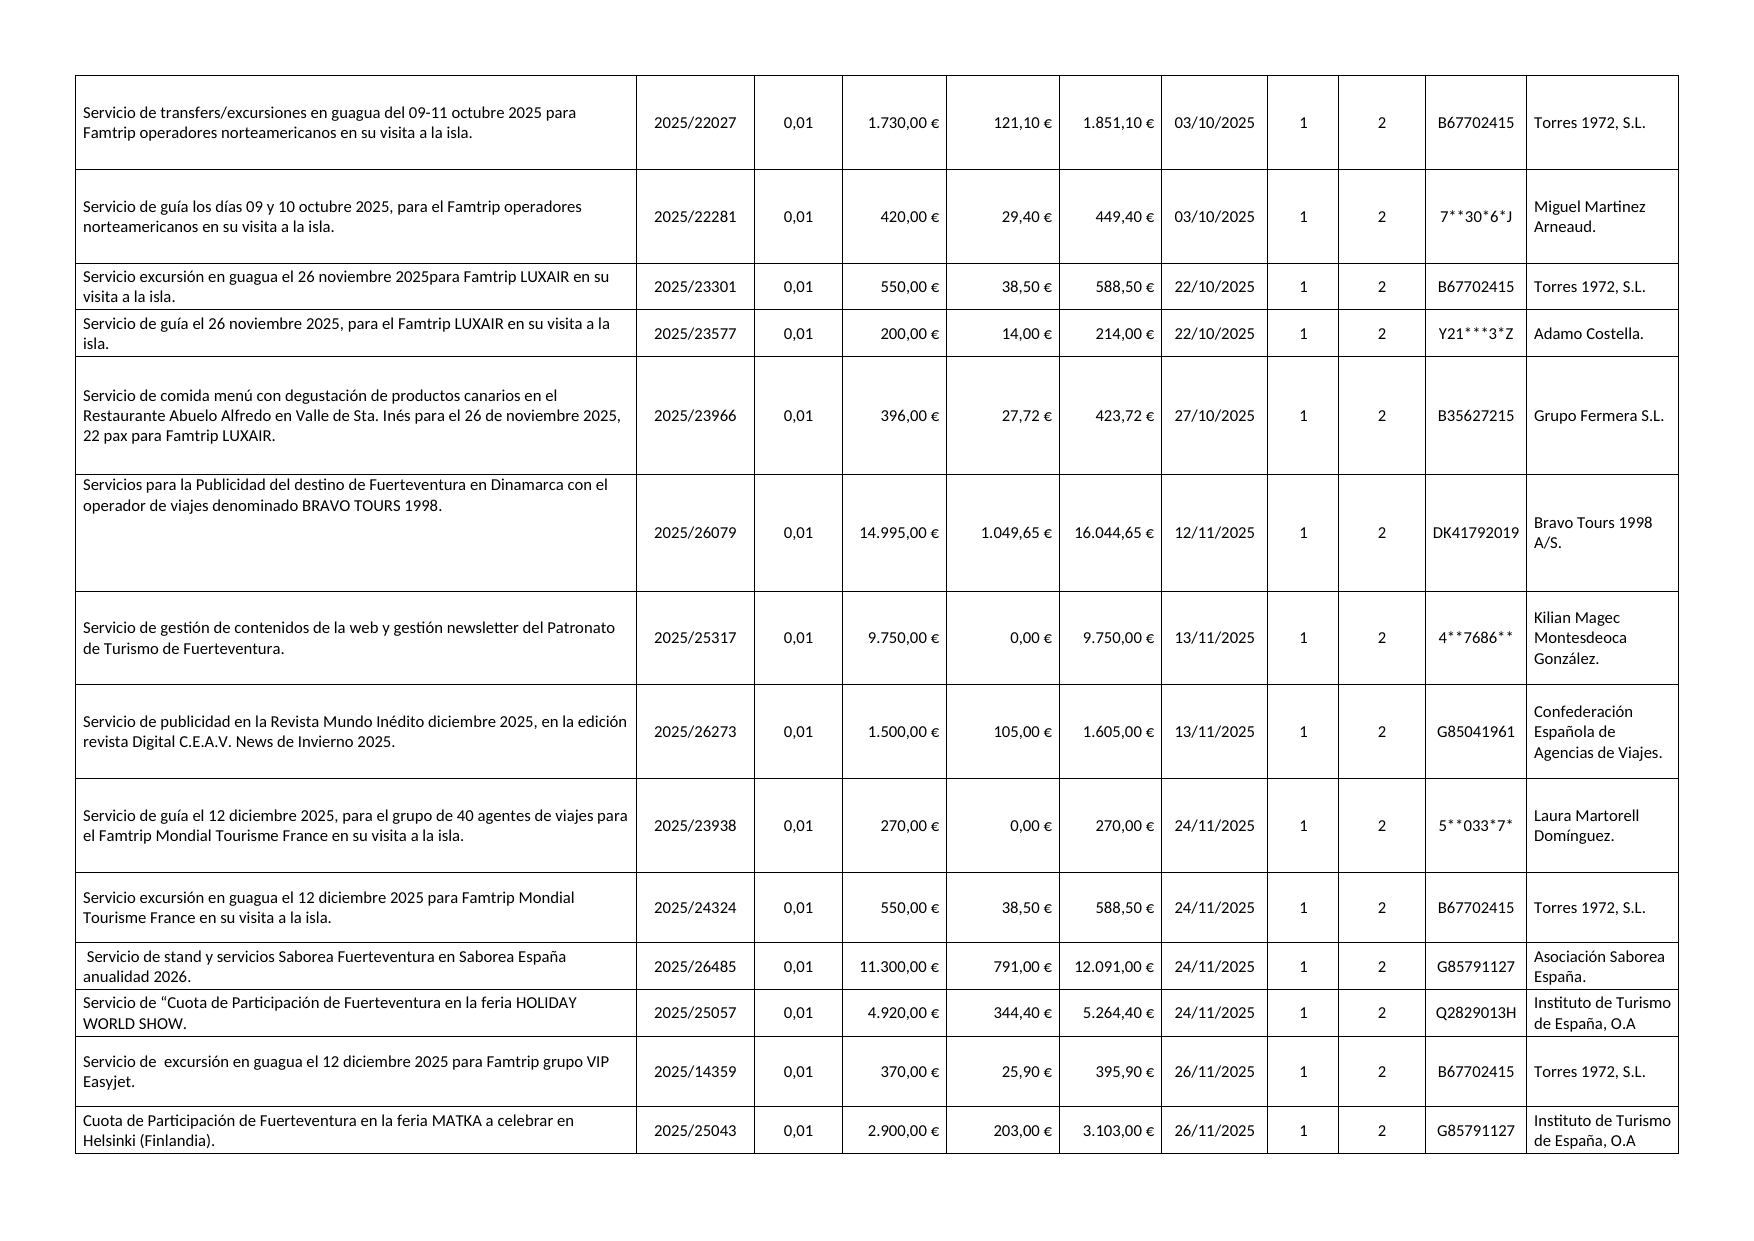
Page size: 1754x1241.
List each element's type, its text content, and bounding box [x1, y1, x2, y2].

table_cell 25,90 € [947, 1037, 1059, 1106]
table_cell Adamo Costella. [1527, 310, 1678, 356]
table_cell 0,01 [755, 170, 842, 262]
table_cell 1 [1268, 990, 1338, 1036]
table_cell 420,00 € [843, 170, 946, 262]
table_cell 203,00 € [947, 1107, 1059, 1153]
table_cell 14.995,00 € [843, 475, 946, 591]
table_cell Servicio excursión en guagua el 12 diciembre 2025 para Famtrip Mondial Tourisme France en su visita a la isla. [76, 873, 636, 942]
table_cell Servicio de comida menú con degustación de productos canarios en el Restaurante Abuelo Alfredo en Valle de Sta. Inés para el 26 de noviembre 2025, 22 pax para Famtrip LUXAIR. [76, 357, 636, 473]
table_cell 0,01 [755, 592, 842, 684]
table_cell 2025/23301 [637, 264, 754, 309]
table_cell 13/11/2025 [1162, 592, 1267, 684]
table_cell 26/11/2025 [1162, 1037, 1267, 1106]
table_cell 24/11/2025 [1162, 943, 1267, 989]
table_cell Laura Martorell Domínguez. [1527, 779, 1678, 872]
table_cell Instituto de Turismo de España, O.A [1527, 990, 1678, 1036]
table_cell 5**033*7* [1426, 779, 1526, 872]
table_cell 2025/25057 [637, 990, 754, 1036]
table_cell 0,00 € [947, 592, 1059, 684]
table_cell 29,40 € [947, 170, 1059, 262]
table_cell Confederación Española de Agencias de Viajes. [1527, 685, 1678, 778]
table_cell 2 [1339, 1107, 1425, 1153]
table_cell 22/10/2025 [1162, 310, 1267, 356]
table_cell 16.044,65 € [1060, 475, 1161, 591]
table_cell 13/11/2025 [1162, 685, 1267, 778]
table_cell Torres 1972, S.L. [1527, 873, 1678, 942]
table_cell B67702415 [1426, 1037, 1526, 1106]
table_cell 4**7686** [1426, 592, 1526, 684]
table_cell 2025/23938 [637, 779, 754, 872]
table_cell 423,72 € [1060, 357, 1161, 473]
table_cell 3.103,00 € [1060, 1107, 1161, 1153]
table_cell 588,50 € [1060, 873, 1161, 942]
table_cell 449,40 € [1060, 170, 1161, 262]
table_cell Servicio de gestión de contenidos de la web y gestión newsletter del Patronato de Turismo de Fuerteventura. [76, 592, 636, 684]
table_cell 370,00 € [843, 1037, 946, 1106]
table_cell Servicio de guía el 26 noviembre 2025, para el Famtrip LUXAIR en su visita a la isla. [76, 310, 636, 356]
table_cell Servicio de publicidad en la Revista Mundo Inédito diciembre 2025, en la edición revista Digital C.E.A.V. News de Invierno 2025. [76, 685, 636, 778]
table_cell 791,00 € [947, 943, 1059, 989]
table_cell Servicio de guía el 12 diciembre 2025, para el grupo de 40 agentes de viajes para el Famtrip Mondial Tourisme France en su visita a la isla. [76, 779, 636, 872]
table_cell G85041961 [1426, 685, 1526, 778]
table_cell Torres 1972, S.L. [1527, 1037, 1678, 1106]
table_cell Instituto de Turismo de España, O.A [1527, 1107, 1678, 1153]
table_cell 1 [1268, 1107, 1338, 1153]
table_cell 0,01 [755, 943, 842, 989]
table_cell G85791127 [1426, 1107, 1526, 1153]
table_cell Cuota de Participación de Fuerteventura en la feria MATKA a celebrar en Helsinki (Finlandia). [76, 1107, 636, 1153]
table_cell 105,00 € [947, 685, 1059, 778]
table_cell 2 [1339, 264, 1425, 309]
table_cell 2025/14359 [637, 1037, 754, 1106]
table_cell 0,01 [755, 779, 842, 872]
table_cell 1 [1268, 592, 1338, 684]
table_cell 2025/25317 [637, 592, 754, 684]
table_cell B67702415 [1426, 264, 1526, 309]
table_cell 14,00 € [947, 310, 1059, 356]
table_cell 24/11/2025 [1162, 990, 1267, 1036]
table_cell 0,01 [755, 357, 842, 473]
table_cell 550,00 € [843, 873, 946, 942]
table_cell 27/10/2025 [1162, 357, 1267, 473]
table_cell 1 [1268, 779, 1338, 872]
table_cell 550,00 € [843, 264, 946, 309]
table_cell 270,00 € [1060, 779, 1161, 872]
table_cell 0,01 [755, 990, 842, 1036]
table_cell 1 [1268, 873, 1338, 942]
table_cell 1 [1268, 943, 1338, 989]
table_cell 2025/26485 [637, 943, 754, 989]
table_cell 2 [1339, 873, 1425, 942]
table_cell 2025/25043 [637, 1107, 754, 1153]
table_cell 24/11/2025 [1162, 873, 1267, 942]
table_cell 1 [1268, 357, 1338, 473]
table_cell 2025/23577 [637, 310, 754, 356]
table_cell Servicio de “Cuota de Participación de Fuerteventura en la feria HOLIDAY WORLD SHOW. [76, 990, 636, 1036]
table_cell 7**30*6*J [1426, 170, 1526, 262]
table_cell 588,50 € [1060, 264, 1161, 309]
table_cell Kilian Magec Montesdeoca González. [1527, 592, 1678, 684]
table_cell 2.900,00 € [843, 1107, 946, 1153]
table_cell Grupo Fermera S.L. [1527, 357, 1678, 473]
table_cell Servicio de transfers/excursiones en guagua del 09-11 octubre 2025 para Famtrip operadores norteamericanos en su visita a la isla. [76, 76, 636, 169]
table_cell 121,10 € [947, 76, 1059, 169]
table_cell Y21***3*Z [1426, 310, 1526, 356]
table_cell 12/11/2025 [1162, 475, 1267, 591]
table_cell 1 [1268, 685, 1338, 778]
table_cell Bravo Tours 1998 A/S. [1527, 475, 1678, 591]
table_cell 2 [1339, 592, 1425, 684]
table_cell 22/10/2025 [1162, 264, 1267, 309]
table_cell 38,50 € [947, 873, 1059, 942]
table_cell B67702415 [1426, 873, 1526, 942]
table_cell 38,50 € [947, 264, 1059, 309]
table_cell 1.605,00 € [1060, 685, 1161, 778]
table_cell Torres 1972, S.L. [1527, 264, 1678, 309]
table_cell 2 [1339, 1037, 1425, 1106]
table_cell 1.851,10 € [1060, 76, 1161, 169]
table_cell 0,01 [755, 873, 842, 942]
table_cell 1 [1268, 475, 1338, 591]
table_cell 2025/24324 [637, 873, 754, 942]
table_cell Servicios para la Publicidad del destino de Fuerteventura en Dinamarca con el operador de viajes denominado BRAVO TOURS 1998. [76, 475, 636, 591]
table_cell 0,01 [755, 685, 842, 778]
table_cell 270,00 € [843, 779, 946, 872]
table_cell Servicio de excursión en guagua el 12 diciembre 2025 para Famtrip grupo VIP Easyjet. [76, 1037, 636, 1106]
table_cell 2 [1339, 685, 1425, 778]
table_cell B35627215 [1426, 357, 1526, 473]
table_cell 396,00 € [843, 357, 946, 473]
table_cell 2 [1339, 779, 1425, 872]
table_cell 2 [1339, 76, 1425, 169]
table_cell 2025/22281 [637, 170, 754, 262]
table_cell 5.264,40 € [1060, 990, 1161, 1036]
table_cell 2 [1339, 475, 1425, 591]
table_cell Q2829013H [1426, 990, 1526, 1036]
table_cell 1.730,00 € [843, 76, 946, 169]
table_cell 1.049,65 € [947, 475, 1059, 591]
table_cell 2025/26273 [637, 685, 754, 778]
table_cell 2025/23966 [637, 357, 754, 473]
table_cell 03/10/2025 [1162, 170, 1267, 262]
table_cell 4.920,00 € [843, 990, 946, 1036]
table_cell 2025/26079 [637, 475, 754, 591]
table_cell 24/11/2025 [1162, 779, 1267, 872]
table_cell 2 [1339, 943, 1425, 989]
table_cell 214,00 € [1060, 310, 1161, 356]
table_cell 0,01 [755, 1107, 842, 1153]
table_cell 0,00 € [947, 779, 1059, 872]
table_cell 03/10/2025 [1162, 76, 1267, 169]
table_cell G85791127 [1426, 943, 1526, 989]
table_cell 1 [1268, 310, 1338, 356]
table_cell 2 [1339, 990, 1425, 1036]
table_cell 0,01 [755, 264, 842, 309]
table_cell 2025/22027 [637, 76, 754, 169]
table_cell 9.750,00 € [1060, 592, 1161, 684]
table_cell 1 [1268, 170, 1338, 262]
table_cell 2 [1339, 310, 1425, 356]
table_cell 11.300,00 € [843, 943, 946, 989]
table_cell Torres 1972, S.L. [1527, 76, 1678, 169]
table_cell Servicio de stand y servicios Saborea Fuerteventura en Saborea España anualidad 2026. [76, 943, 636, 989]
table_cell 1 [1268, 1037, 1338, 1106]
table_cell 2 [1339, 170, 1425, 262]
table_cell 0,01 [755, 310, 842, 356]
table_cell 0,01 [755, 1037, 842, 1106]
table_cell 1 [1268, 76, 1338, 169]
table_cell Asociación Saborea España. [1527, 943, 1678, 989]
table_cell 27,72 € [947, 357, 1059, 473]
table_cell 1.500,00 € [843, 685, 946, 778]
table_cell 12.091,00 € [1060, 943, 1161, 989]
table_cell 1 [1268, 264, 1338, 309]
table_cell B67702415 [1426, 76, 1526, 169]
table_cell 26/11/2025 [1162, 1107, 1267, 1153]
table_cell Servicio de guía los días 09 y 10 octubre 2025, para el Famtrip operadores norteamericanos en su visita a la isla. [76, 170, 636, 262]
table_cell 2 [1339, 357, 1425, 473]
table_cell 0,01 [755, 475, 842, 591]
table_cell 0,01 [755, 76, 842, 169]
table_cell 344,40 € [947, 990, 1059, 1036]
table_cell 200,00 € [843, 310, 946, 356]
table_cell 395,90 € [1060, 1037, 1161, 1106]
table_cell 9.750,00 € [843, 592, 946, 684]
table_cell Servicio excursión en guagua el 26 noviembre 2025para Famtrip LUXAIR en su visita a la isla. [76, 264, 636, 309]
table_cell DK41792019 [1426, 475, 1526, 591]
table_cell Miguel Martinez Arneaud. [1527, 170, 1678, 262]
